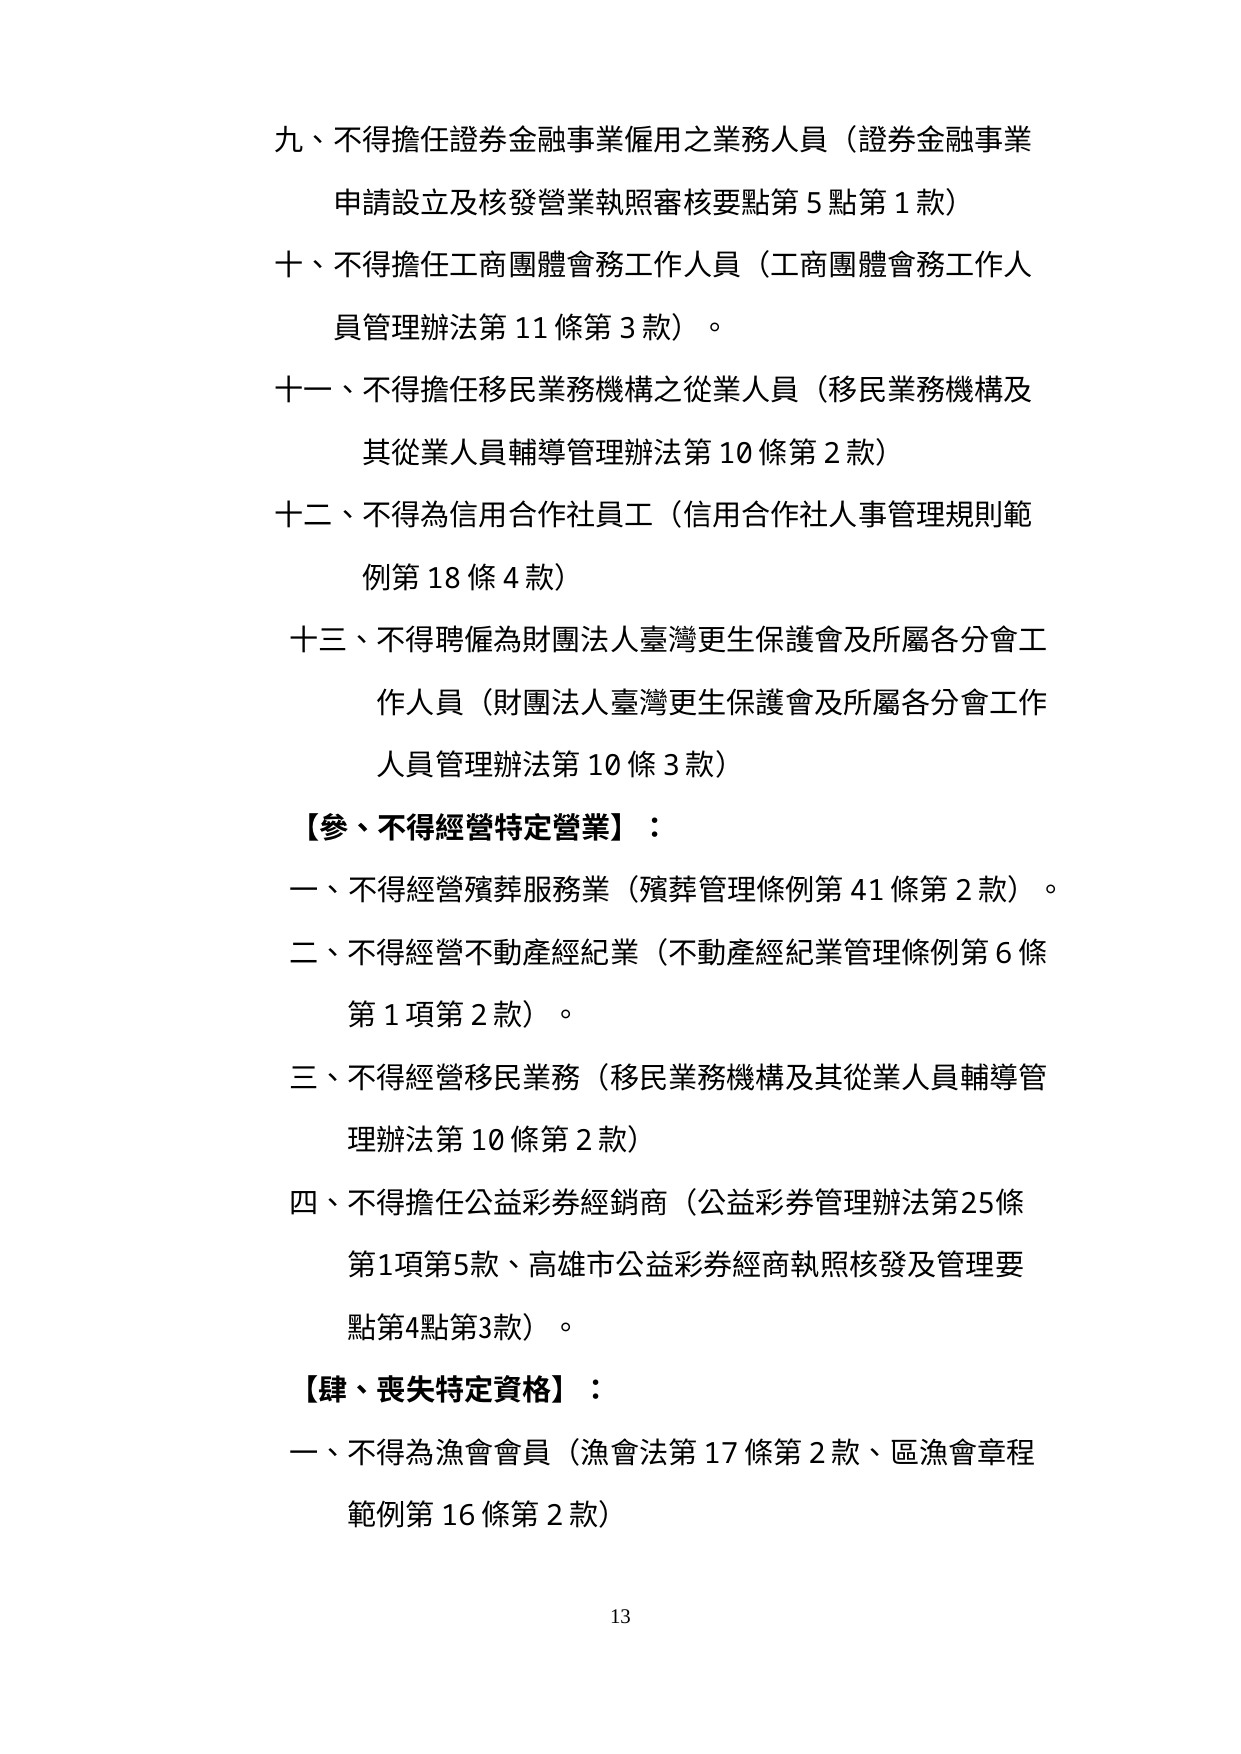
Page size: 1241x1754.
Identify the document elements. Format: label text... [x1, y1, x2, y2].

text 十三、不得聘僱為財團法人臺灣更生保護會及所屬各分會工作人員（財團法人臺灣更生保護會及所屬各分會工作人員管理辦法第10條3款） [289, 596, 1053, 784]
text 一、不得經營殯葬服務業（殯葬管理條例第41條第2款）。 [187, 846, 1053, 909]
text 二、不得經營不動產經紀業（不動產經紀業管理條例第6條第1項第2款）。 [289, 909, 1053, 1034]
text 十二、不得為信用合作社員工（信用合作社人事管理規則範例第18條4款） [274, 471, 1053, 596]
text 【肆、喪失特定資格】： [274, 1346, 1053, 1409]
text 四、不得擔任公益彩券經銷商（公益彩券管理辦法第25條第1項第5款、高雄市公益彩券經商執照核發及管理要點第4點第3款）。 [289, 1159, 1053, 1346]
text 九、不得擔任證券金融事業僱用之業務人員（證券金融事業申請設立及核發營業執照審核要點第5點第1款） [274, 96, 1053, 221]
text 一、不得為漁會會員（漁會法第17條第2款、區漁會章程範例第16條第2款） [289, 1409, 1053, 1534]
text 【參、不得經營特定營業】： [187, 784, 1053, 846]
text 十、不得擔任工商團體會務工作人員（工商團體會務工作人員管理辦法第11條第3款）。 [274, 221, 1053, 346]
text 三、不得經營移民業務（移民業務機構及其從業人員輔導管理辦法第10條第2款） [289, 1034, 1053, 1159]
text 十一、不得擔任移民業務機構之從業人員（移民業務機構及其從業人員輔導管理辦法第10條第2款） [274, 346, 1053, 471]
